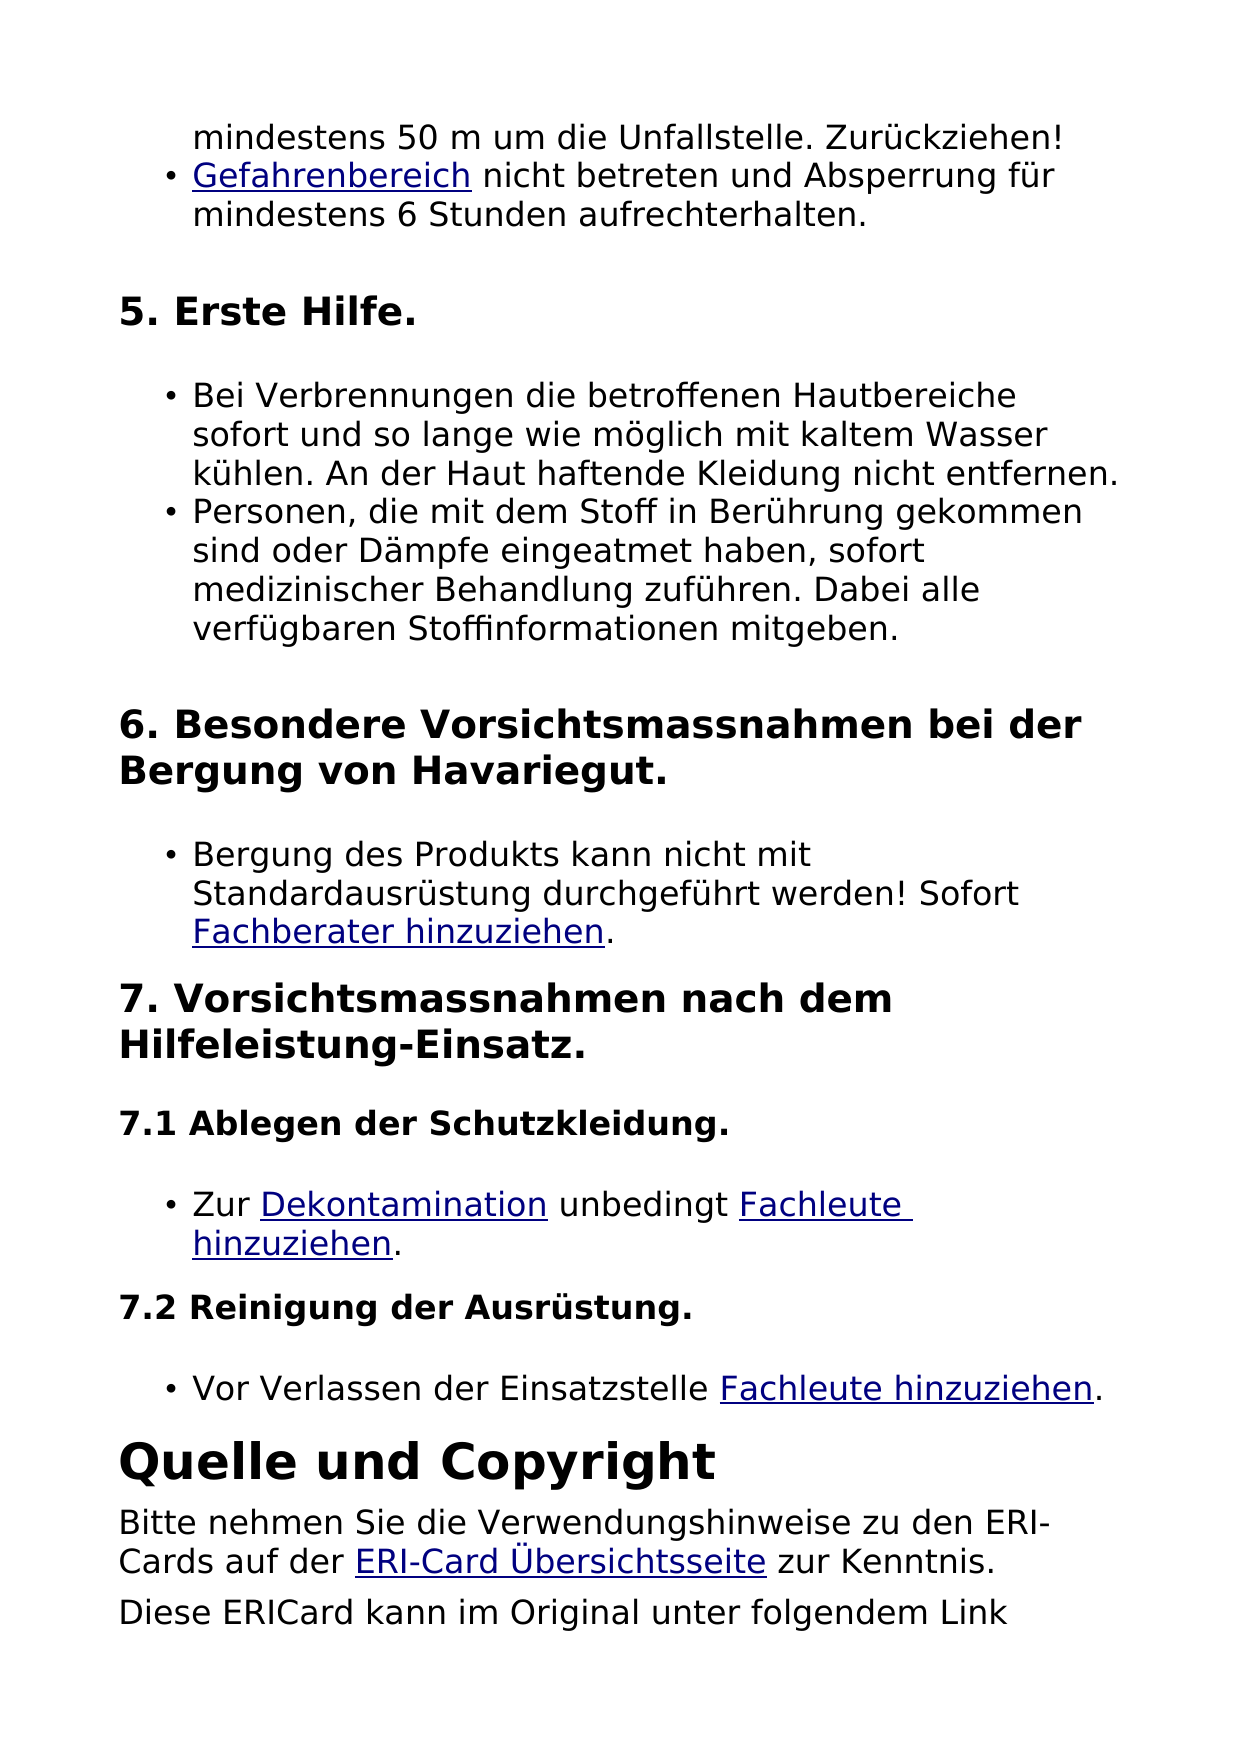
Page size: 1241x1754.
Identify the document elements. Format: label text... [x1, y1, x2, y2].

list Bergung des Produkts kann nicht mit Standardausrüstung durchgeführt werden! Sofort Fachberater hinzuziehen. [177, 835, 1122, 952]
subtitle 5. Erste Hilfe. [118, 289, 1122, 334]
list mindestens 50 m um die Unfallstelle. Zurückziehen! [177, 118, 1122, 157]
text Bitte nehmen Sie die Verwendungshinweise zu den ERI-Cards auf der ERI-Card Übersichtsseite zur Kenntnis. [118, 1504, 1122, 1581]
list Personen, die mit dem Stoff in Berührung gekommen sind oder Dämpfe eingeatmet haben, sofort medizinischer Behandlung zuführen. Dabei alle verfügbaren Stoffinformationen mitgeben. [177, 493, 1122, 648]
subtitle 6. Besondere Vorsichtsmassnahmen bei der Bergung von Havariegut. [118, 703, 1122, 793]
list Gefahrenbereich nicht betreten und Absperrung für mindestens 6 Stunden aufrechterhalten. [177, 157, 1122, 235]
subtitle 7.2 Reinigung der Ausrüstung. [118, 1288, 1122, 1327]
subtitle 7. Vorsichtsmassnahmen nach dem Hilfeleistung-Einsatz. [118, 977, 1122, 1067]
list Vor Verlassen der Einsatzstelle Fachleute hinzuziehen. [177, 1369, 1122, 1408]
subtitle Quelle und Copyright [118, 1433, 1122, 1491]
list Zur Dekontamination unbedingt Fachleute hinzuziehen. [177, 1186, 1122, 1263]
subtitle 7.1 Ablegen der Schutzkleidung. [118, 1105, 1122, 1143]
text Diese ERICard kann im Original unter folgendem Link [118, 1594, 1122, 1633]
list Bei Verbrennungen die betroffenen Hautbereiche sofort und so lange wie möglich mit kaltem Wasser kühlen. An der Haut haftende Kleidung nicht entfernen. [177, 376, 1122, 493]
